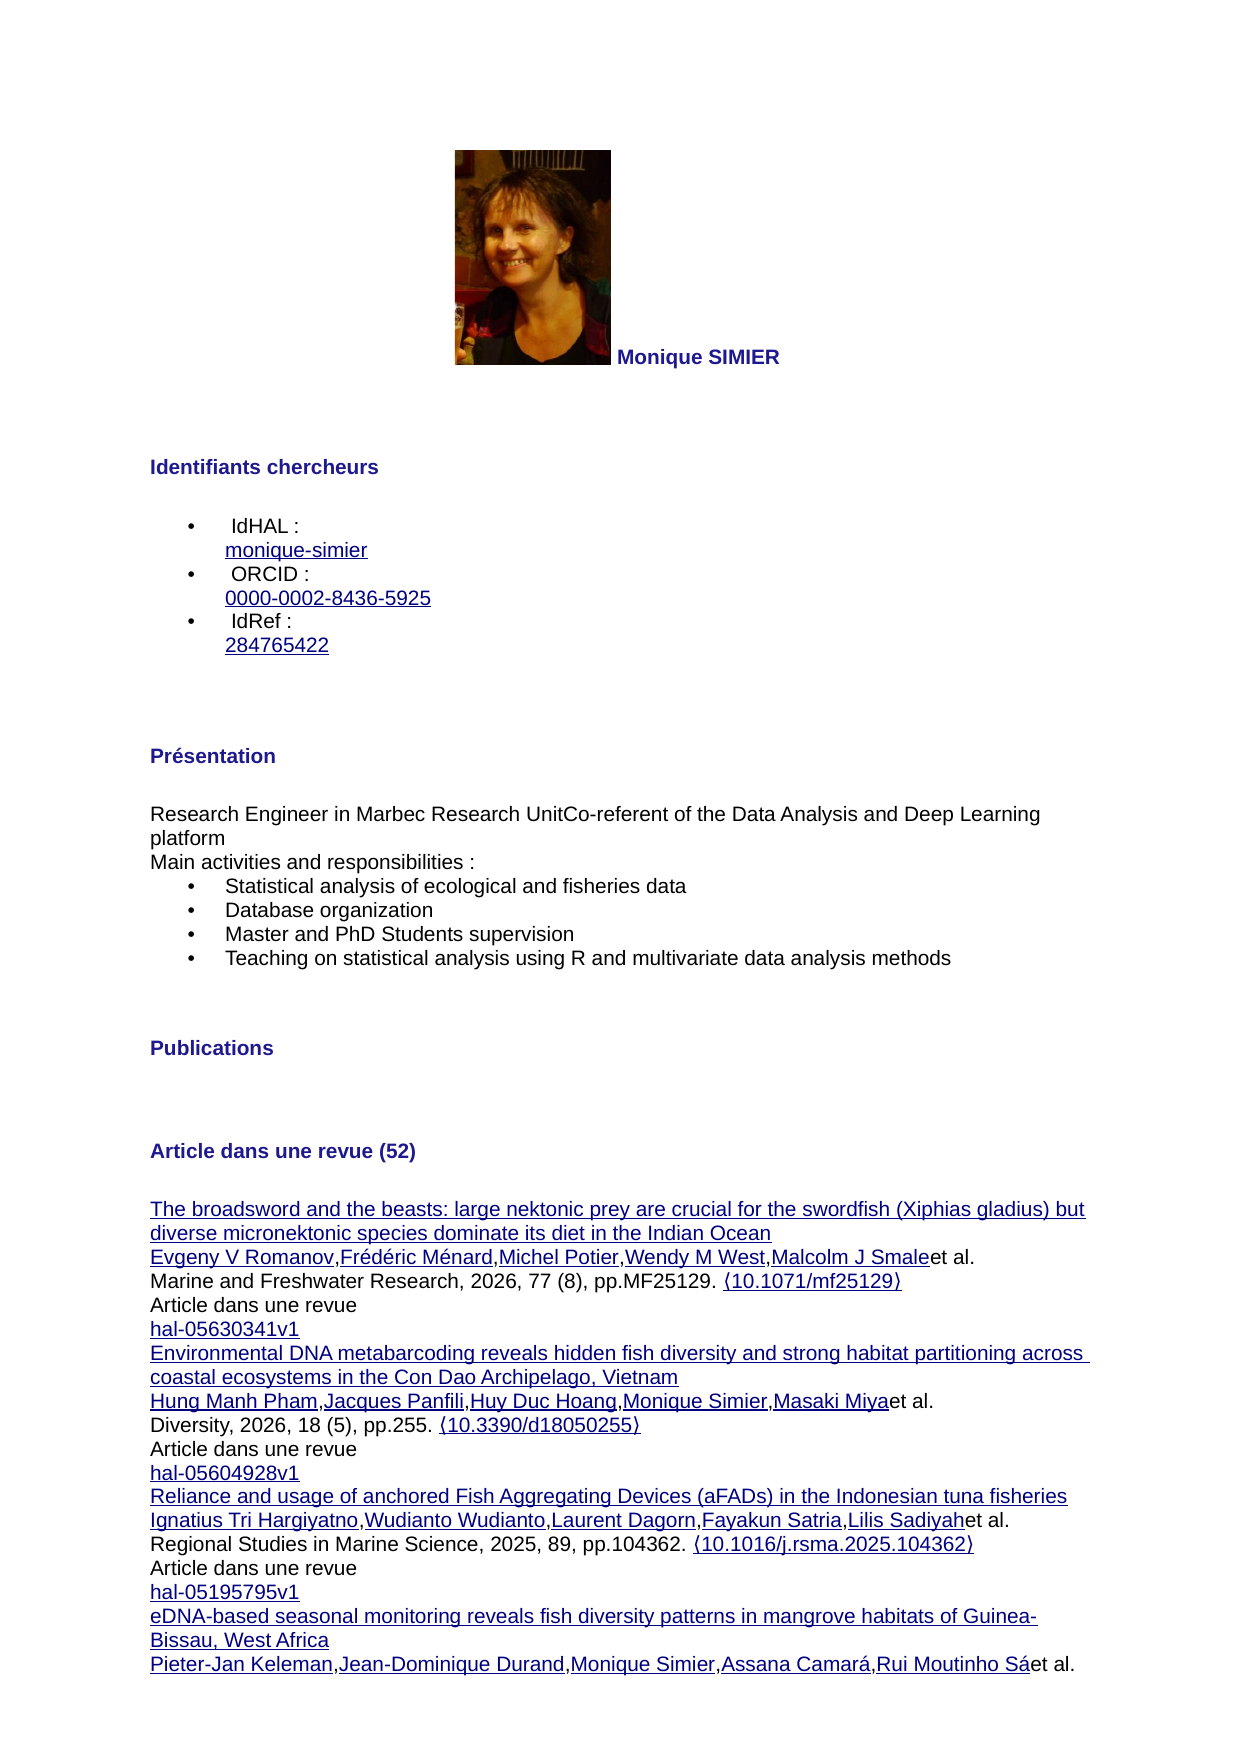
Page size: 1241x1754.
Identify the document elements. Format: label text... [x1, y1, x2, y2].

subtitle Publications [150, 1035, 1090, 1059]
table_cell eDNA-based seasonal monitoring reveals fish diversity patterns in mangrove habitats of Guinea-Bissau, West Africa Pieter-Jan Keleman,Jean-Dominique Durand,Monique Simier,Assana Camará,Rui Moutinho Sáet al. [150, 1604, 1090, 1676]
table_cell Reliance and usage of anchored Fish Aggregating Devices (aFADs) in the Indonesian tuna fisheries Ignatius Tri Hargiyatno,Wudianto Wudianto,Laurent Dagorn,Fayakun Satria,Lilis Sadiyahet al. Regional Studies in Marine Science, 2025, 89, pp.104362. ⟨10.1016/j.rsma.2025.104362⟩ Article dans une revue hal-05195795v1 [150, 1484, 1090, 1604]
picture [454, 150, 611, 365]
list 284765422 [187, 633, 1090, 657]
text Main activities and responsibilities : [150, 850, 1090, 874]
list Master and PhD Students supervision [187, 922, 1090, 946]
subtitle Article dans une revue (52) [150, 1138, 1090, 1162]
list Teaching on statistical analysis using R and multivariate data analysis methods [187, 946, 1090, 970]
subtitle Présentation [150, 744, 1090, 768]
text Research Engineer in Marbec Research UnitCo-referent of the Data Analysis and Deep Learning platform [150, 802, 1090, 850]
list 0000-0002-8436-5925 [187, 585, 1090, 609]
subtitle Monique SIMIER [150, 150, 1090, 369]
list IdHAL : [187, 513, 1090, 537]
table_cell Environmental DNA metabarcoding reveals hidden fish diversity and strong habitat partitioning across [150, 1341, 1090, 1362]
list Database organization [187, 898, 1090, 922]
list IdRef : [187, 609, 1090, 633]
list ORCID : [187, 561, 1090, 585]
table_header The broadsword and the beasts: large nektonic prey are crucial for the swordfish (Xiphias gladius) but diverse micronektonic species dominate its diet in the Indian Ocean Evgeny V Romanov,Frédéric Ménard,Michel Potier,Wendy M West,Malcolm J Smaleet al. Marine and Freshwater Research, 2026, 77 (8), pp.MF25129. ⟨10.1071/mf25129⟩ Article dans une revue hal-05630341v1 [150, 1197, 1090, 1341]
list Statistical analysis of ecological and fisheries data [187, 874, 1090, 898]
list monique-simier [187, 537, 1090, 561]
subtitle Identifiants chercheurs [150, 455, 1090, 479]
table_cell coastal ecosystems in the Con Dao Archipelago, Vietnam Hung Manh Pham,Jacques Panfili,Huy Duc Hoang,Monique Simier,Masaki Miyaet al. Diversity, 2026, 18 (5), pp.255. ⟨10.3390/d18050255⟩ Article dans une revue hal-05604928v1 [150, 1363, 1090, 1484]
